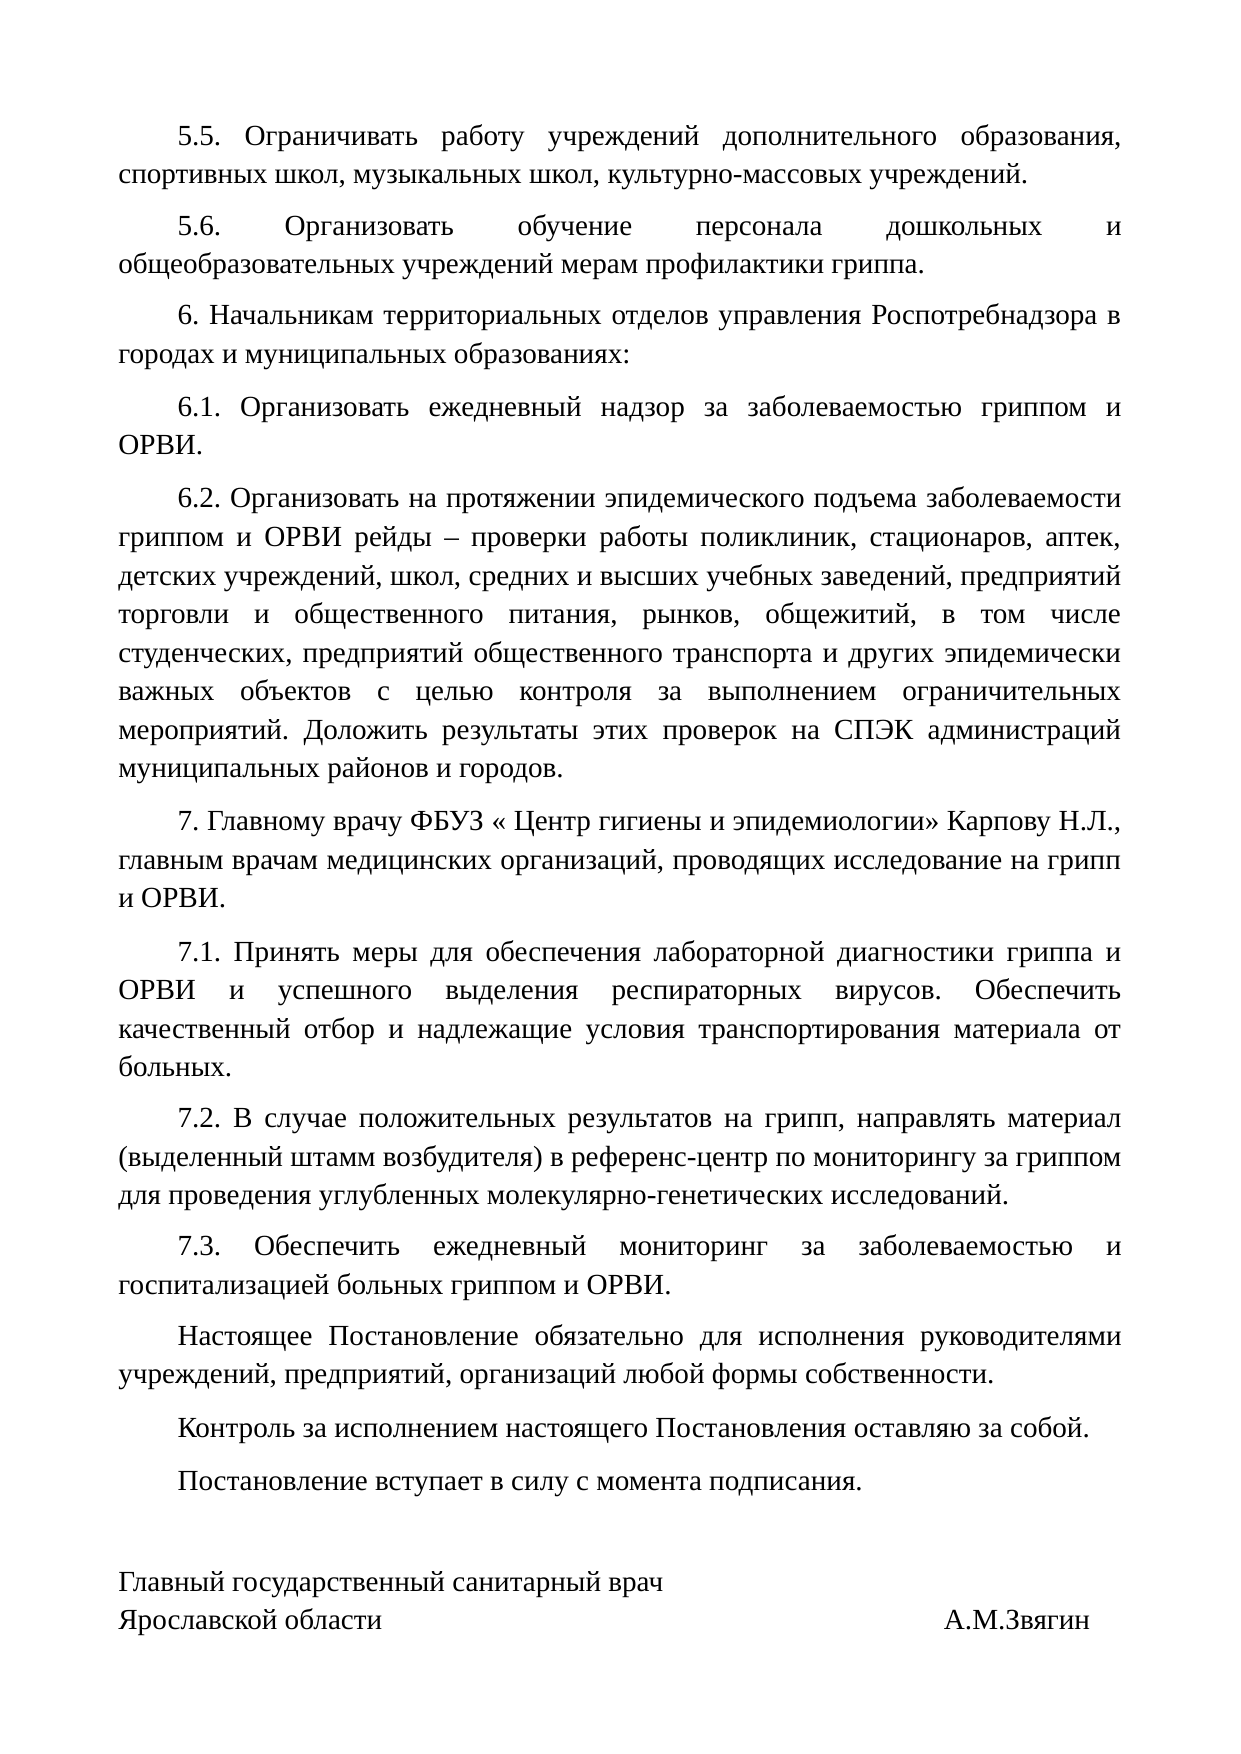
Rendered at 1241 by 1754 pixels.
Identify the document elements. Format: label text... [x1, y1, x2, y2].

text Настоящее Постановление обязательно для исполнения руководителями учреждений, предприятий, организаций любой формы собственности. [118, 1318, 1122, 1390]
text 7.2. В случае положительных результатов на грипп, направлять материал (выделенный штамм возбудителя) в референс-центр по мониторингу за гриппом для проведения углубленных молекулярно-генетических исследований. [118, 1100, 1122, 1211]
text 5.5. Ограничивать работу учреждений дополнительного образования, спортивных школ, музыкальных школ, культурно-массовых учреждений. [118, 118, 1122, 190]
text 6. Начальникам территориальных отделов управления Роспотребнадзора в городах и муниципальных образованиях: [118, 297, 1122, 369]
text Постановление вступает в силу с момента подписания. [118, 1463, 1122, 1496]
text 7. Главному врачу ФБУЗ « Центр гигиены и эпидемиологии» Карпову Н.Л., главным врачам медицинских организаций, проводящих исследование на грипп и ОРВИ. [118, 803, 1122, 914]
text Контроль за исполнением настоящего Постановления оставляю за собой. [118, 1410, 1122, 1443]
text 5.6. Организовать обучение персонала дошкольных и общеобразовательных учреждений мерам профилактики гриппа. [118, 208, 1122, 280]
text 6.1. Организовать ежедневный надзор за заболеваемостью гриппом и ОРВИ. [118, 389, 1122, 461]
text 6.2. Организовать на протяжении эпидемического подъема заболеваемости гриппом и ОРВИ рейды – проверки работы поликлиник, стационаров, аптек, детских учреждений, школ, средних и высших учебных заведений, предприятий торговли и общественного питания, рынков, общежитий, в том числе студенческих, предприятий общественного транспорта и других эпидемически важных объектов с целью контроля за выполнением ограничительных мероприятий. Доложить результаты этих проверок на СПЭК администраций муниципальных районов и городов. [118, 481, 1122, 784]
text 7.1. Принять меры для обеспечения лабораторной диагностики гриппа и ОРВИ и успешного выделения респираторных вирусов. Обеспечить качественный отбор и надлежащие условия транспортирования материала от больных. [118, 934, 1122, 1083]
text 7.3. Обеспечить ежедневный мониторинг за заболеваемостью и госпитализацией больных гриппом и ОРВИ. [118, 1228, 1122, 1301]
text Главный государственный санитарный врач Ярославской области А.М.Звягин [118, 1564, 1122, 1636]
